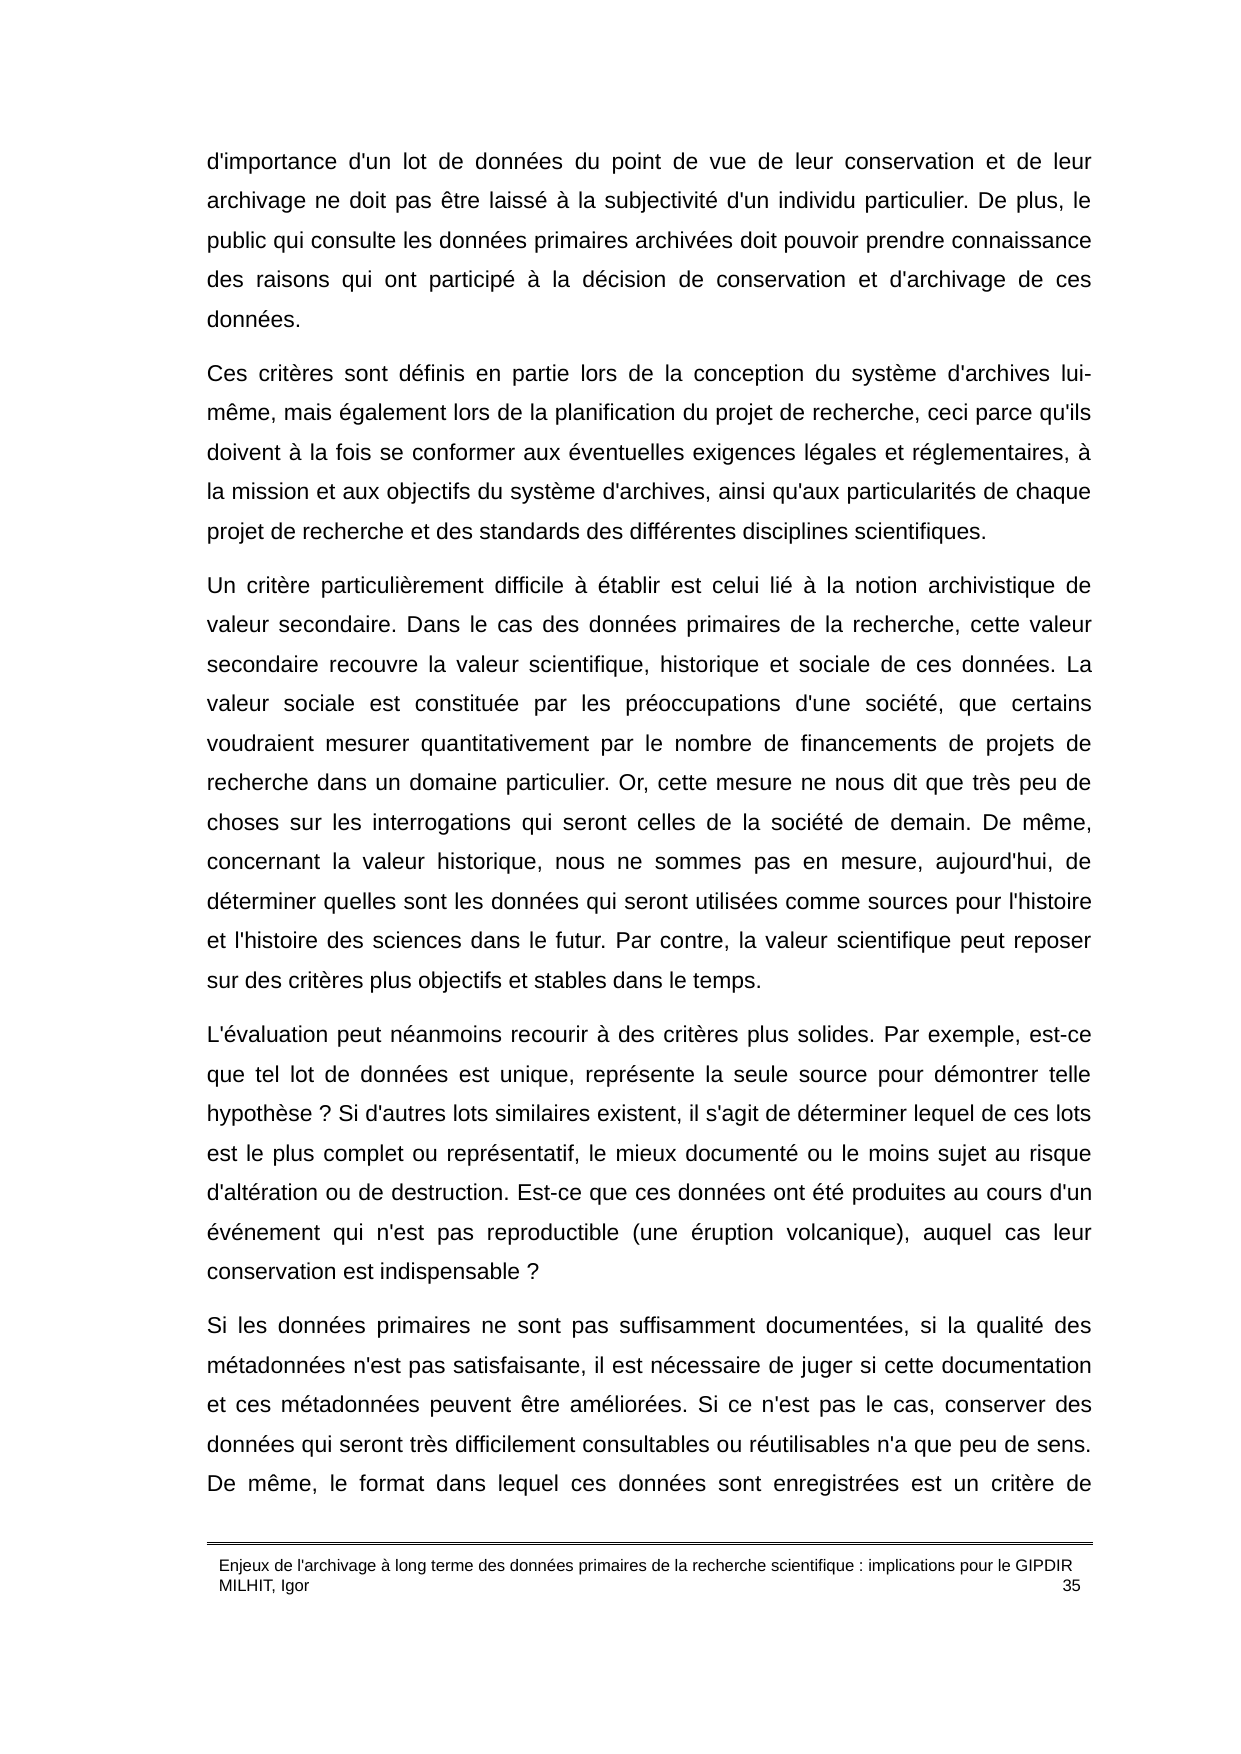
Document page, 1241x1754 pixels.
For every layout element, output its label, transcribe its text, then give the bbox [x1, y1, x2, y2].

text L'évaluation peut néanmoins recourir à des critères plus solides. Par exemple, est-ce que tel lot de données est unique, représente la seule source pour démontrer telle hypothèse ? Si d'autres lots similaires existent, il s'agit de déterminer lequel de ces lots est le plus complet ou représentatif, le mieux documenté ou le moins sujet au risque d'altération ou de destruction. Est-ce que ces données ont été produites au cours d'un événement qui n'est pas reproductible (une éruption volcanique), auquel cas leur conservation est indispensable ? [207, 1021, 1093, 1284]
text d'importance d'un lot de données du point de vue de leur conservation et de leur archivage ne doit pas être laissé à la subjectivité d'un individu particulier. De plus, le public qui consulte les données primaires archivées doit pouvoir prendre connaissance des raisons qui ont participé à la décision de conservation et d'archivage de ces données. [207, 148, 1093, 332]
text Si les données primaires ne sont pas suffisamment documentées, si la qualité des métadonnées n'est pas satisfaisante, il est nécessaire de juger si cette documentation et ces métadonnées peuvent être améliorées. Si ce n'est pas le cas, conserver des données qui seront très difficilement consultables ou réutilisables n'a que peu de sens. De même, le format dans lequel ces données sont enregistrées est un critère de [207, 1312, 1093, 1496]
text Un critère particulièrement difficile à établir est celui lié à la notion archivistique de valeur secondaire. Dans le cas des données primaires de la recherche, cette valeur secondaire recouvre la valeur scientifique, historique et sociale de ces données. La valeur sociale est constituée par les préoccupations d'une société, que certains voudraient mesurer quantitativement par le nombre de financements de projets de recherche dans un domaine particulier. Or, cette mesure ne nous dit que très peu de choses sur les interrogations qui seront celles de la société de demain. De même, concernant la valeur historique, nous ne sommes pas en mesure, aujourd'hui, de déterminer quelles sont les données qui seront utilisées comme sources pour l'histoire et l'histoire des sciences dans le futur. Par contre, la valeur scientifique peut reposer sur des critères plus objectifs et stables dans le temps. [207, 572, 1093, 993]
text Ces critères sont définis en partie lors de la conception du système d'archives lui-même, mais également lors de la planification du projet de recherche, ceci parce qu'ils doivent à la fois se conformer aux éventuelles exigences légales et réglementaires, à la mission et aux objectifs du système d'archives, ainsi qu'aux particularités de chaque projet de recherche et des standards des différentes disciplines scientifiques. [207, 360, 1093, 544]
